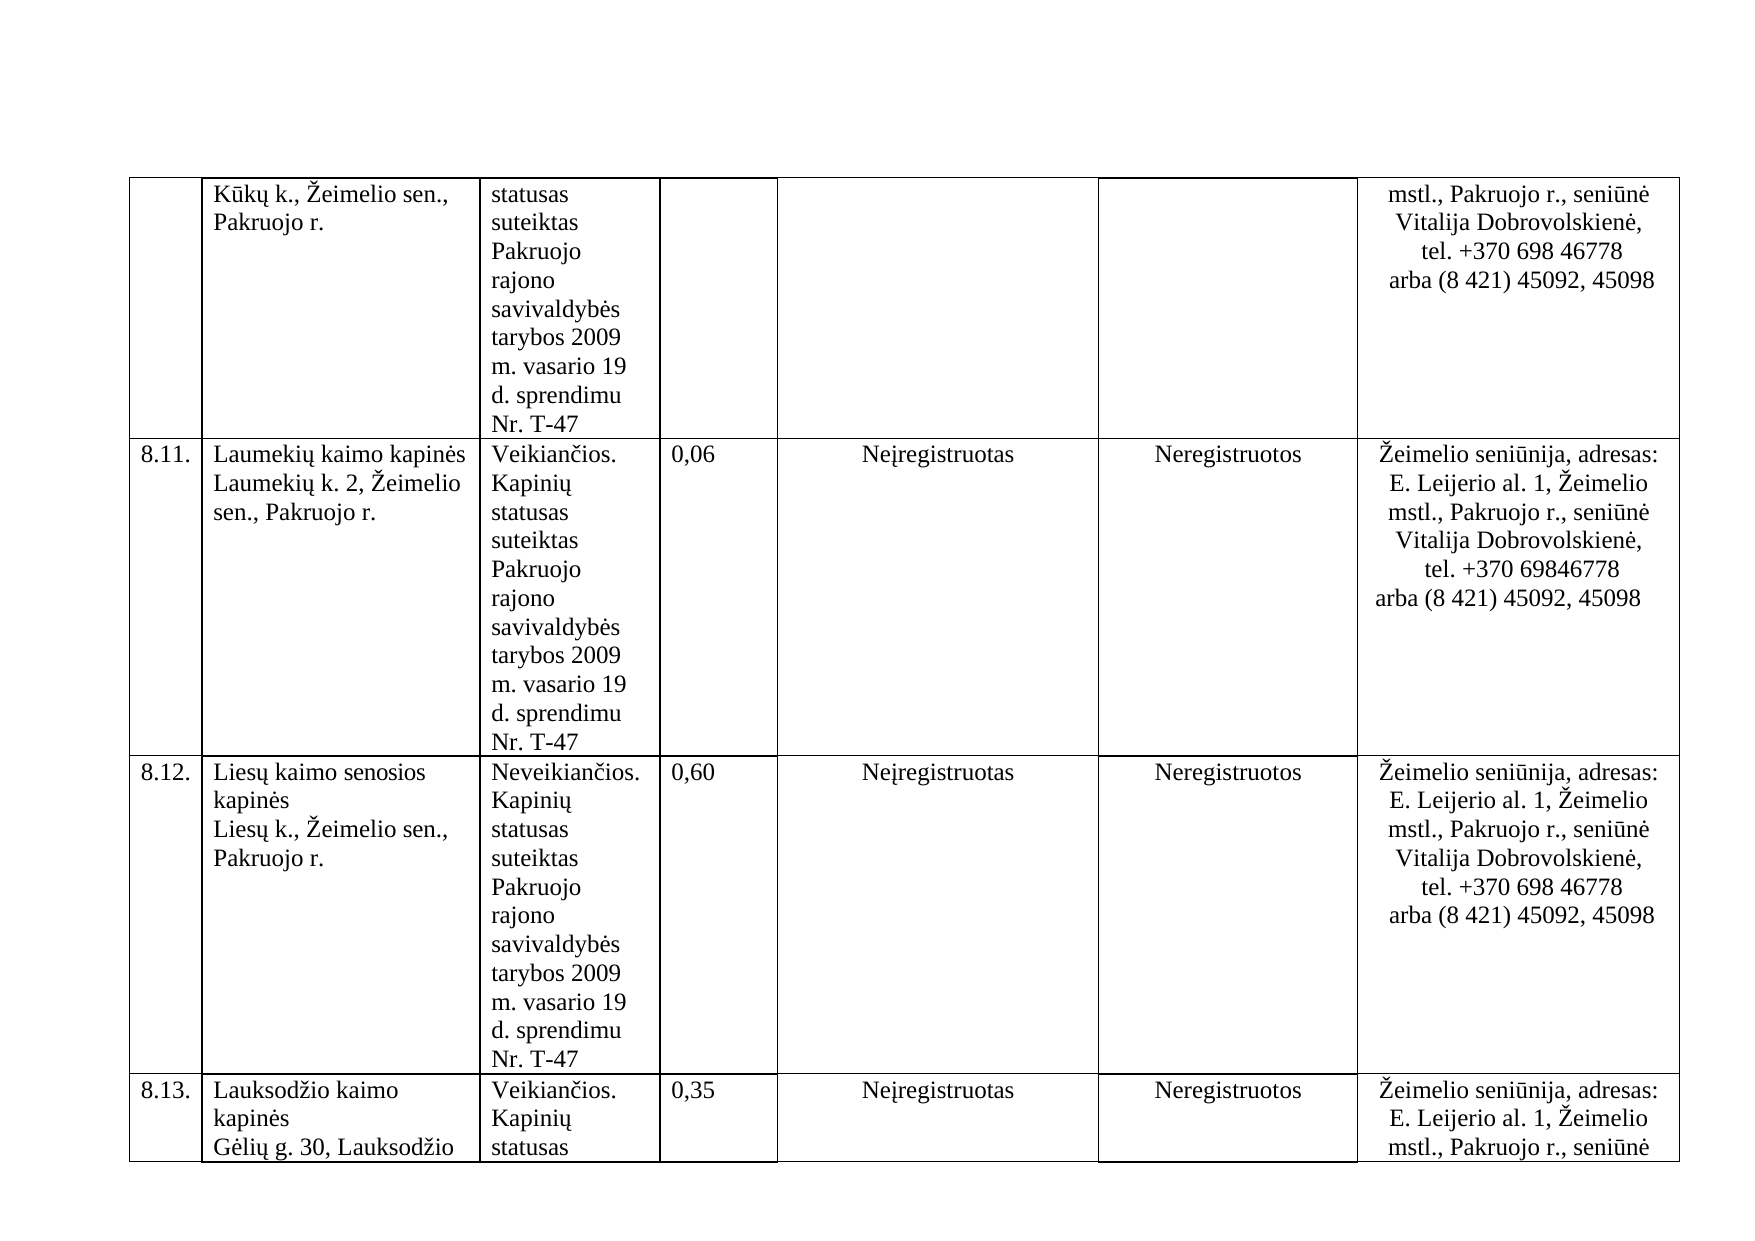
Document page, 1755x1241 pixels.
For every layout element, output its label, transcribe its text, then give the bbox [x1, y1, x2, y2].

table_cell Neįregistruotas [778, 439, 1098, 755]
table_cell 8.11. [130, 439, 201, 755]
table_cell Neveikiančios. Kapinių statusas suteiktas Pakruojo rajono savivaldybės tarybos 2009 m. vasario 19 d. sprendimu Nr. T-47 [648, 757, 659, 1073]
table_cell [1099, 179, 1357, 437]
table_cell 8.12. [130, 756, 201, 1073]
table_cell Liesų kaimo senosios kapinės Liesų k., Žeimelio sen., Pakruojo r. [203, 757, 479, 1073]
table_cell Veikiančios. Kapinių statusas [481, 1075, 659, 1161]
table_cell Žeimelio seniūnija, adresas: E. Leijerio al. 1, Žeimelio mstl., Pakruojo r., seniūnė Vitalija Dobrovolskienė, tel. +370 698 46778 arba (8 421) 45092, 45098 [1358, 756, 1679, 1073]
table_cell [661, 179, 777, 437]
table_cell 0,60 [661, 757, 777, 1073]
table_cell Veikiančios. Kapinių statusas suteiktas Pakruojo rajono savivaldybės tarybos 2009 m. vasario 19 d. sprendimu Nr. T-47 [481, 439, 491, 755]
table_cell Žeimelio seniūnija, adresas: E. Leijerio al. 1, Žeimelio mstl., Pakruojo r., seniūnė [1358, 1074, 1679, 1161]
table_cell Neveikiančios. Kapinių statusas suteiktas Pakruojo rajono savivaldybės tarybos 2009 m. vasario 19 d. sprendimu Nr. T-47 [481, 179, 491, 437]
table_cell Žeimelio seniūnija, adresas: E. Leijerio al. 1, Žeimelio mstl., Pakruojo r., seniūnė Vitalija Dobrovolskienė, tel. +370 69846778 arba (8 421) 45092, 45098 [1358, 439, 1679, 755]
table_cell Neregistruotos [1099, 439, 1357, 755]
table_cell Neįregistruotas [778, 1074, 1098, 1161]
table_cell Neveikiančios. Kapinių statusas suteiktas Pakruojo rajono savivaldybės tarybos 2009 m. vasario 19 d. sprendimu Nr. T-47 [648, 179, 659, 437]
table_cell [778, 178, 1098, 437]
table_cell Neįregistruotas [778, 756, 1098, 1073]
table_cell Neveikiančios. Kapinių statusas suteiktas Pakruojo rajono savivaldybės tarybos 2009 m. vasario 19 d. sprendimu Nr. T-47 [481, 757, 491, 1073]
table_cell Neregistruotos [1099, 757, 1357, 1073]
table_cell mstl., Pakruojo r., seniūnė Vitalija Dobrovolskienė, tel. +370 698 46778 arba (8 421) 45092, 45098 [1358, 178, 1679, 437]
table_cell Kūkų kaimo senosios kapinės Kūkų k., Žeimelio sen., Pakruojo r. [203, 179, 479, 437]
table_cell Veikiančios. Kapinių statusas suteiktas Pakruojo rajono savivaldybės tarybos 2009 m. vasario 19 d. sprendimu Nr. T-47 [648, 439, 659, 755]
table_cell 0,35 [661, 1075, 777, 1161]
table_cell 0,06 [661, 439, 777, 755]
table_cell Neregistruotos [1099, 1075, 1357, 1161]
table_cell 8.13. [130, 1074, 201, 1161]
table_cell Laumekių kaimo kapinės Laumekių k. 2, Žeimelio sen., Pakruojo r. [203, 439, 479, 755]
table_cell [130, 178, 201, 437]
